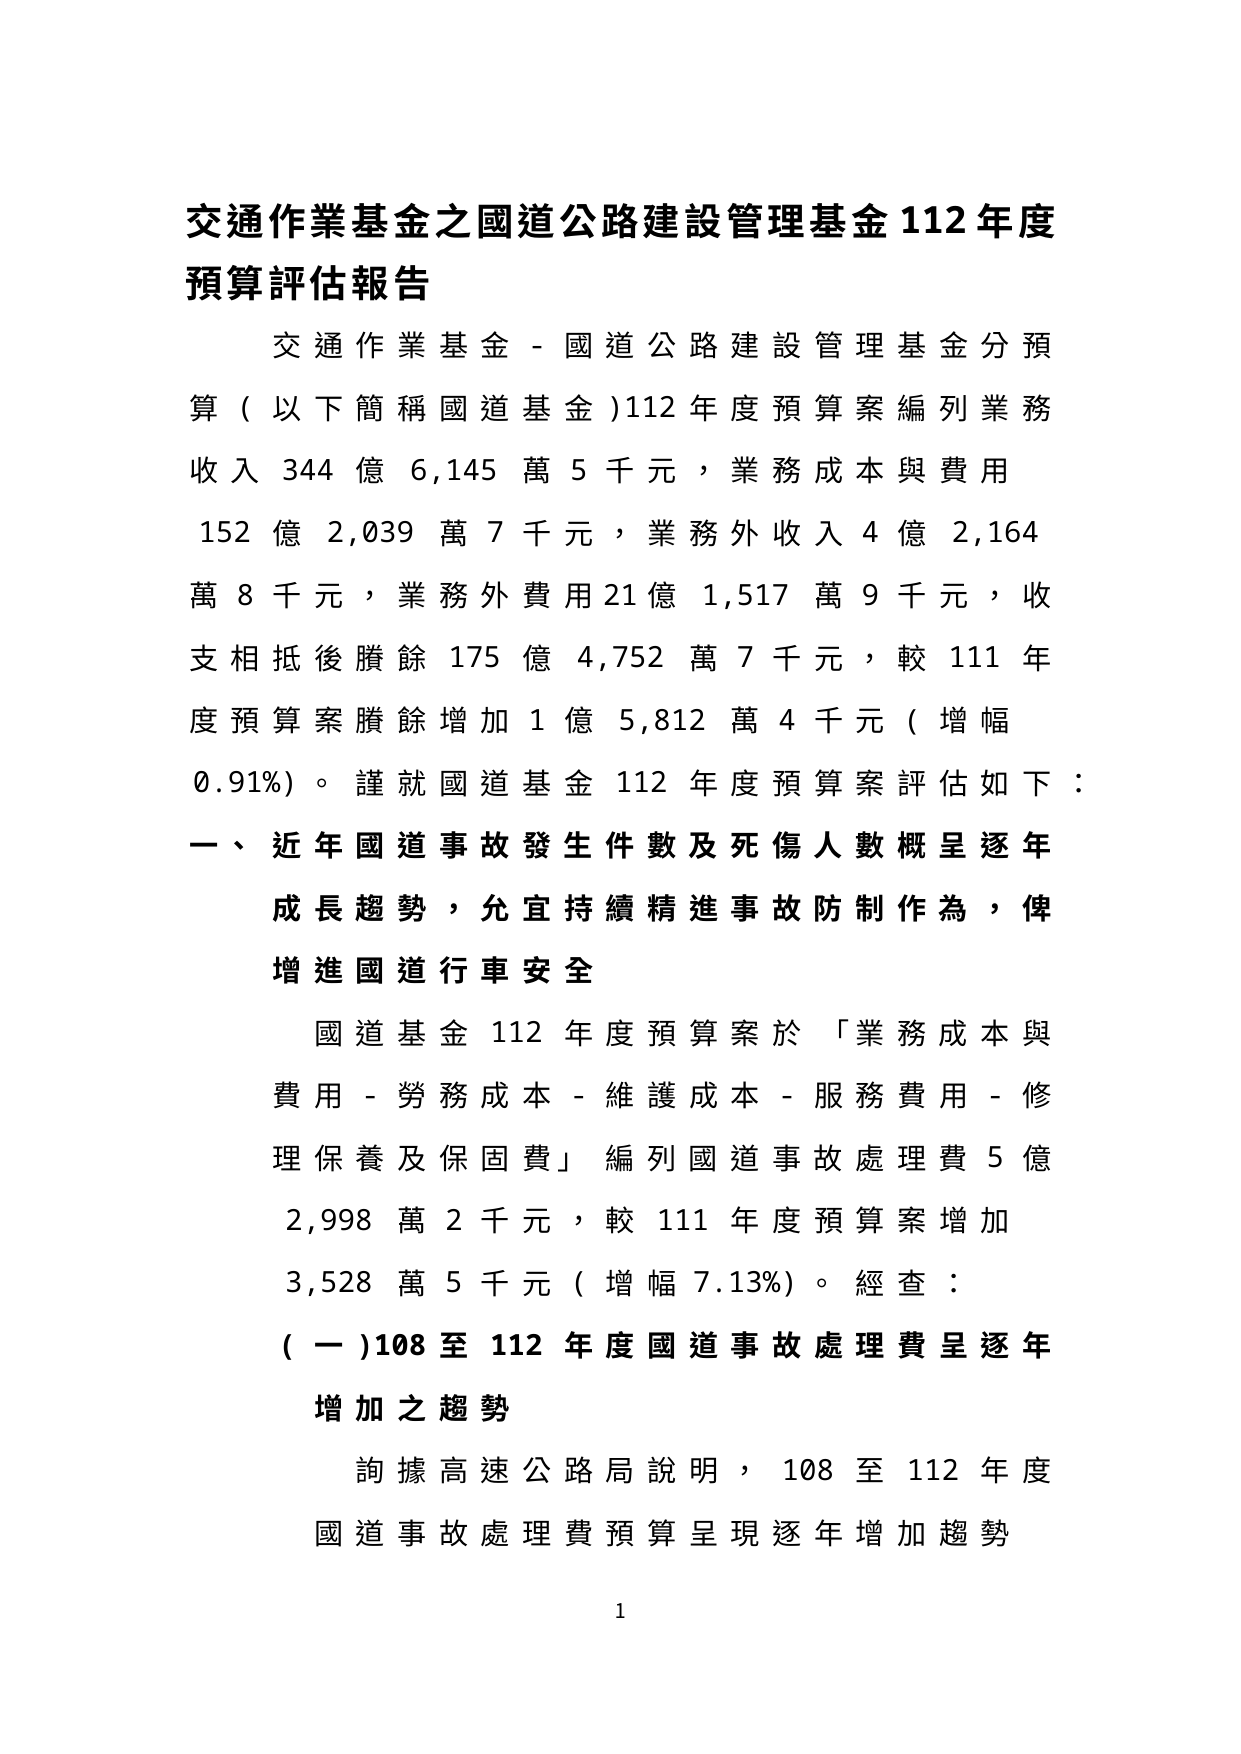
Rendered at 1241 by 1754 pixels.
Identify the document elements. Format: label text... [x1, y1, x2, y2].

text (一)108至112年度國道事故處理費呈逐年增加之趨勢 [242, 1302, 1058, 1427]
text 交通作業基金-國道公路建設管理基金分預算(以下簡稱國道基金)112年度預算案編列業務收入344億6,145萬5千元，業務成本與費用152億2,039萬7千元，業務外收入4億2,164萬8千元，業務外費用21億1,517萬9千元，收支相抵後賸餘175億4,752萬7千元，較111年度預算案賸餘增加1億5,812萬4千元(增幅0.91%)。謹就國道基金112年度預算案評估如下： [183, 302, 1058, 802]
text 國道基金112年度預算案於「業務成本與費用-勞務成本-維護成本-服務費用-修理保養及保固費」編列國道事故處理費5億2,998萬2千元，較111年度預算案增加3,528萬5千元(增幅7.13%)。經查： [242, 990, 1058, 1302]
text 交通作業基金之國道公路建設管理基金112年度預算評估報告 [183, 177, 1058, 302]
text 一、近年國道事故發生件數及死傷人數概呈逐年成長趨勢，允宜持續精進事故防制作為，俾增進國道行車安全 [183, 802, 1058, 990]
text 詢據高速公路局說明，108至112年度國道事故處理費預算呈現逐年增加趨勢(詳表1)，主要係因委外處理事故所需人員及機具等費用增加所致；另112年度國道事故處理費較111年度增加3,528萬5千元，主要係因應國道4號豐原潭子段預計於112年通車，該局中區養護工程分局為能儘速安排事故處理班前往協助國道公路警察事故現場警戒及清掃等作業，規劃新增1組事故處理班駐紮於前揭路段附近，致增加相關預算。 [271, 1427, 1058, 1552]
